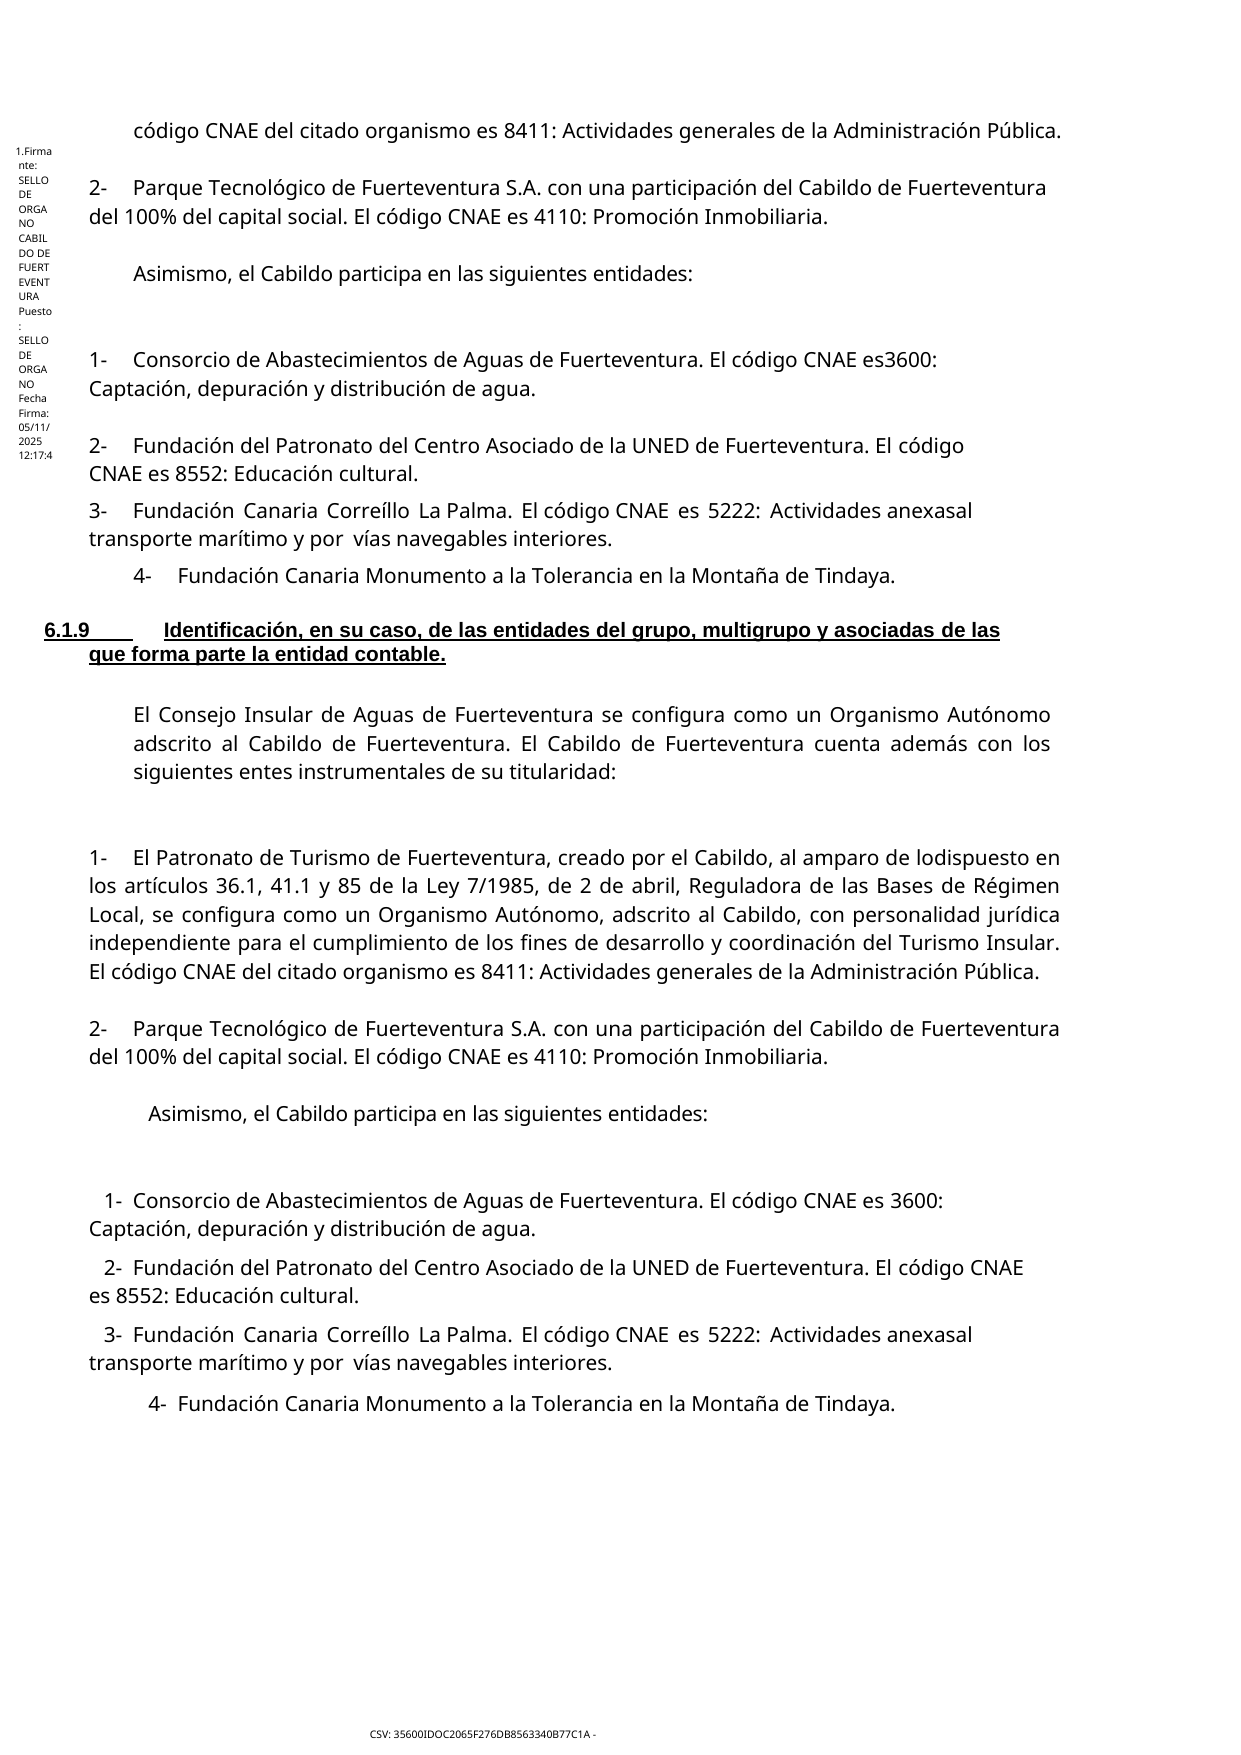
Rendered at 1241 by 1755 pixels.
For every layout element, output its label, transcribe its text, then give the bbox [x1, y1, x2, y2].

list Consorcio de Abastecimientos de Aguas de Fuerteventura. El código CNAE es 3600: Captación, depuración y distribución de agua. [88, 1186, 979, 1243]
list Fundación del Patronato del Centro Asociado de la UNED de Fuerteventura. El código CNAE es 8552: Educación cultural. [88, 431, 988, 488]
text Asimismo, el Cabildo participa en las siguientes entidades: [133, 259, 1182, 287]
list Fundación Canaria Correíllo La Palma. El código CNAE es 5222: Actividades anexasal transporte marítimo y por vías navegables interiores. [88, 496, 1014, 553]
list Parque Tecnológico de Fuerteventura S.A. con una participación del Cabildo de Fuerteventura del 100% del capital social. El código CNAE es 4110: Promoción Inmobiliaria. [88, 1014, 1061, 1071]
list Parque Tecnológico de Fuerteventura S.A. con una participación del Cabildo de Fuerteventura del 100% del capital social. El código CNAE es 4110: Promoción Inmobiliaria. [88, 173, 1061, 230]
list Consorcio de Abastecimientos de Aguas de Fuerteventura. El código CNAE es3600: Captación, depuración y distribución de agua. [88, 345, 973, 402]
text Fecha Firma: 05/11/2025 12:17:45 [18, 392, 54, 462]
text código CNAE del citado organismo es 8411: Actividades generales de la Administración Pública. [133, 116, 1182, 145]
text El Consejo Insular de Aguas de Fuerteventura se configura como un Organismo Autónomo adscrito al Cabildo de Fuerteventura. El Cabildo de Fuerteventura cuenta además con los siguientes entes instrumentales de su titularidad: [133, 701, 1052, 786]
text [13, 142, 54, 462]
text Asimismo, el Cabildo participa en las siguientes entidades: [148, 1099, 1182, 1128]
list Identificación, en su caso, de las entidades del grupo, multigrupo y asociadas de las que forma parte la entidad contable. [44, 618, 1040, 666]
list Fundación del Patronato del Centro Asociado de la UNED de Fuerteventura. El código CNAE es 8552: Educación cultural. [88, 1253, 1048, 1310]
text 1.Firmante: SELLO DE ORGANO CABILDO DE FUERTEVENTURA Puesto: SELLO DE ORGANO [15, 144, 54, 391]
list Fundación Canaria Correíllo La Palma. El código CNAE es 5222: Actividades anexasal transporte marítimo y por vías navegables interiores. [88, 1320, 1014, 1377]
list Fundación Canaria Monumento a la Tolerancia en la Montaña de Tindaya. [133, 561, 1182, 590]
list El Patronato de Turismo de Fuerteventura, creado por el Cabildo, al amparo de lodispuesto en los artículos 36.1, 41.1 y 85 de la Ley 7/1985, de 2 de abril, Reguladora de las Bases de Régimen Local, se configura como un Organismo Autónomo, adscrito al Cabildo, con personalidad jurídica independiente para el cumplimiento de los fines de desarrollo y coordinación del Turismo Insular. El código CNAE del citado organismo es 8411: Actividades generales de la Administración Pública. [88, 843, 1061, 985]
list Fundación Canaria Monumento a la Tolerancia en la Montaña de Tindaya. [148, 1389, 1182, 1417]
